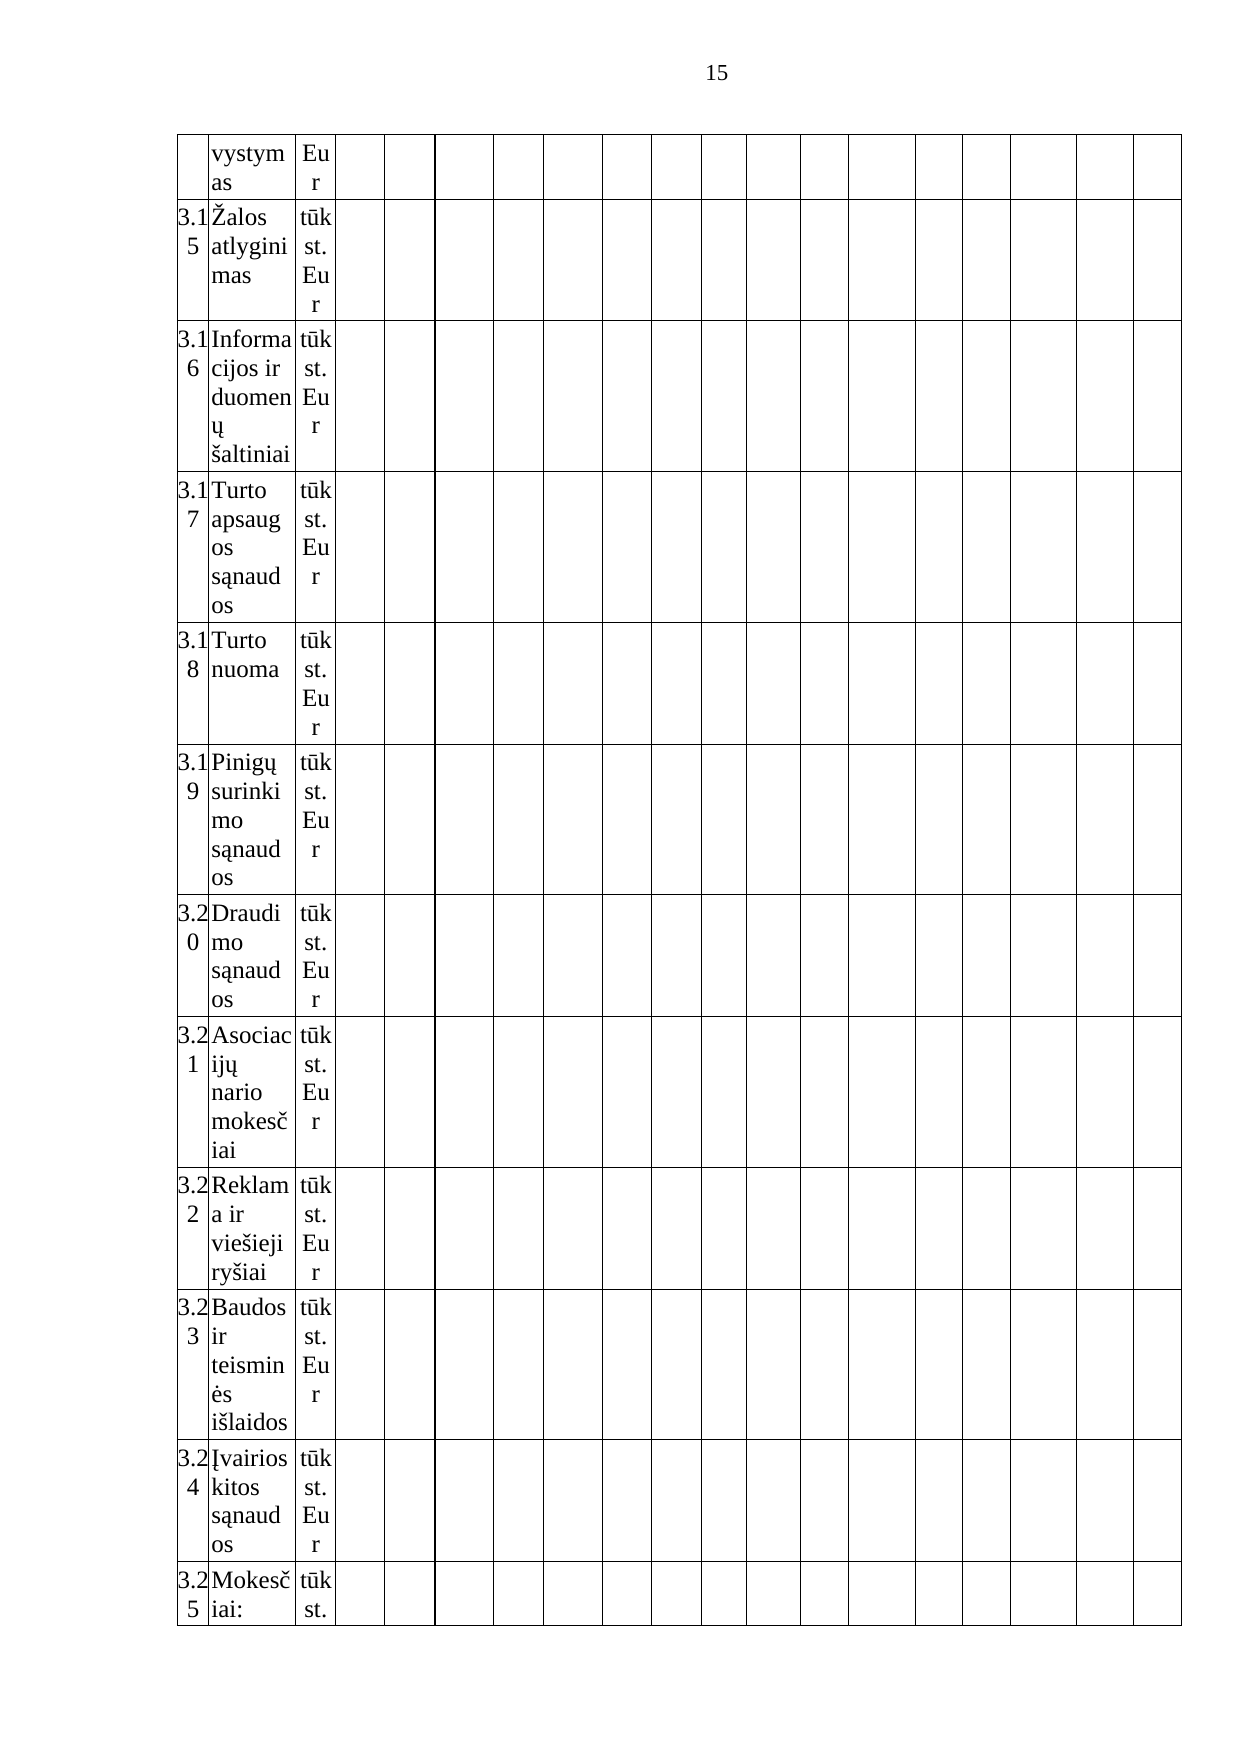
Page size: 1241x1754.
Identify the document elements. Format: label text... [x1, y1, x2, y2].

table_cell tūkst. Eur [296, 1168, 335, 1288]
table_cell [1011, 135, 1076, 198]
table_cell [652, 623, 701, 743]
table_cell [1011, 745, 1076, 894]
table_cell [436, 1562, 493, 1625]
table_cell [385, 472, 434, 622]
table_cell [436, 321, 493, 471]
table_cell 3.19 [178, 745, 208, 894]
table_cell vystymas [209, 135, 295, 198]
table_cell [494, 1562, 543, 1625]
table_cell [652, 1017, 701, 1167]
table_cell [544, 1562, 602, 1625]
table_cell [963, 623, 1010, 743]
table_cell [385, 1440, 434, 1561]
table_cell [1011, 200, 1076, 320]
table_cell [702, 321, 746, 471]
table_cell [385, 200, 434, 320]
table_cell Eur [296, 135, 335, 198]
table_cell [494, 472, 543, 622]
table_cell tūkst. Eur [296, 895, 335, 1016]
table_cell [702, 895, 746, 1016]
table_cell [544, 135, 602, 198]
table_cell [494, 200, 543, 320]
table_cell [1077, 1440, 1133, 1561]
table_cell [385, 1017, 434, 1167]
table_cell [702, 1017, 746, 1167]
table_cell [916, 321, 962, 471]
table_cell 3.22 [178, 1168, 208, 1288]
table_cell [849, 135, 915, 198]
table_cell [801, 895, 848, 1016]
table_cell Draudimo sąnaudos [209, 895, 295, 1016]
table_cell [849, 200, 915, 320]
table_cell [963, 1168, 1010, 1288]
table_cell 3.18 [178, 623, 208, 743]
table_cell [747, 321, 800, 471]
table_cell [1134, 200, 1181, 320]
table_cell [702, 1440, 746, 1561]
table_cell [801, 1562, 848, 1625]
table_cell 3.16 [178, 321, 208, 471]
table_cell [916, 745, 962, 894]
table_cell [916, 1562, 962, 1625]
table_cell [1077, 1290, 1133, 1439]
table_cell [1011, 321, 1076, 471]
table_cell [1077, 321, 1133, 471]
table_cell [916, 1017, 962, 1167]
table_cell [652, 745, 701, 894]
table_cell [916, 1440, 962, 1561]
table_cell [702, 623, 746, 743]
table_cell [494, 745, 543, 894]
table_cell [1134, 321, 1181, 471]
table_cell Turto nuoma [209, 623, 295, 743]
table_cell [1011, 1017, 1076, 1167]
table_cell [385, 623, 434, 743]
table_cell [652, 135, 701, 198]
table_cell [801, 1168, 848, 1288]
table_cell [916, 895, 962, 1016]
table_cell [494, 1017, 543, 1167]
table_cell [747, 1168, 800, 1288]
table_cell [916, 472, 962, 622]
table_cell [544, 895, 602, 1016]
table_cell [652, 1168, 701, 1288]
table_cell [963, 321, 1010, 471]
table_cell [747, 200, 800, 320]
table_cell [603, 1290, 651, 1439]
table_cell [436, 1017, 493, 1167]
table_cell [1077, 200, 1133, 320]
table_cell [436, 623, 493, 743]
table_cell [178, 135, 208, 198]
table_cell [849, 1562, 915, 1625]
table_cell [652, 1440, 701, 1561]
table_cell [963, 1290, 1010, 1439]
table_cell [747, 135, 800, 198]
table_cell [849, 1168, 915, 1288]
table_cell [336, 200, 384, 320]
table_cell [747, 472, 800, 622]
table_cell [849, 1017, 915, 1167]
table_cell [1134, 135, 1181, 198]
table_cell [652, 321, 701, 471]
table_cell [336, 623, 384, 743]
table_cell [702, 200, 746, 320]
table_cell [1134, 1562, 1181, 1625]
table_cell [385, 135, 434, 198]
table_cell tūkst. Eur [296, 200, 335, 320]
table_cell [385, 1168, 434, 1288]
table_cell [1077, 472, 1133, 622]
table_cell [385, 321, 434, 471]
table_cell [916, 200, 962, 320]
table_cell [963, 200, 1010, 320]
table_cell [544, 1168, 602, 1288]
table_cell tūkst. Eur [296, 745, 335, 894]
table_cell [603, 1562, 651, 1625]
table_cell [652, 472, 701, 622]
table_cell [963, 895, 1010, 1016]
table_cell [747, 1562, 800, 1625]
table_cell [916, 1168, 962, 1288]
table_cell [494, 135, 543, 198]
table_cell [544, 745, 602, 894]
table_cell [1077, 895, 1133, 1016]
table_cell [916, 135, 962, 198]
table_cell tūkst. Eur [296, 623, 335, 743]
table_cell [801, 200, 848, 320]
table_cell tūkst. [296, 1562, 335, 1625]
table_cell [702, 1290, 746, 1439]
table_cell Pinigų surinkimo sąnaudos [209, 745, 295, 894]
table_cell [494, 1168, 543, 1288]
table_cell [544, 472, 602, 622]
table_cell [963, 135, 1010, 198]
table_cell [603, 745, 651, 894]
table_cell [702, 1168, 746, 1288]
table_cell [544, 321, 602, 471]
table_cell [544, 1440, 602, 1561]
table_cell [544, 1290, 602, 1439]
table_cell [436, 745, 493, 894]
table_cell [801, 1017, 848, 1167]
table_cell [747, 1290, 800, 1439]
table_cell Asociacijų nario mokesčiai [209, 1017, 295, 1167]
table_cell [544, 623, 602, 743]
table_cell [336, 745, 384, 894]
table_cell [336, 1290, 384, 1439]
table_cell [494, 1440, 543, 1561]
table_cell [336, 135, 384, 198]
table_cell [336, 472, 384, 622]
table_cell [963, 1017, 1010, 1167]
table_cell [436, 1290, 493, 1439]
table_cell [801, 1290, 848, 1439]
table_cell [336, 1168, 384, 1288]
table_cell [603, 895, 651, 1016]
table_cell [603, 200, 651, 320]
table_cell [1011, 1168, 1076, 1288]
table_cell [963, 472, 1010, 622]
table_cell [336, 1017, 384, 1167]
table_cell [747, 745, 800, 894]
table_cell tūkst. Eur [296, 472, 335, 622]
table_cell [849, 623, 915, 743]
table_cell [849, 321, 915, 471]
table_cell Mokesčiai: [209, 1562, 295, 1625]
table_cell [1134, 472, 1181, 622]
table_cell Reklama ir viešieji ryšiai [209, 1168, 295, 1288]
table_cell tūkst. Eur [296, 321, 335, 471]
table_cell 3.25 [178, 1562, 208, 1625]
table_cell [494, 1290, 543, 1439]
table_cell 3.24 [178, 1440, 208, 1561]
table_cell [652, 1290, 701, 1439]
table_cell [849, 1290, 915, 1439]
table_cell [436, 1440, 493, 1561]
table_cell Turto apsaugos sąnaudos [209, 472, 295, 622]
table_cell [1134, 1017, 1181, 1167]
table_cell [963, 745, 1010, 894]
table_cell Baudos ir teisminės išlaidos [209, 1290, 295, 1439]
table_cell 3.15 [178, 200, 208, 320]
table_cell [801, 472, 848, 622]
table_cell [1134, 745, 1181, 894]
table_cell [603, 321, 651, 471]
table_cell [436, 895, 493, 1016]
table_cell [1077, 1168, 1133, 1288]
table_cell [385, 1562, 434, 1625]
table_cell [801, 135, 848, 198]
table_cell [702, 135, 746, 198]
table_cell [1011, 623, 1076, 743]
table_cell [652, 1562, 701, 1625]
table_cell [963, 1562, 1010, 1625]
table_cell [385, 1290, 434, 1439]
table_cell 3.20 [178, 895, 208, 1016]
table_cell [1134, 1168, 1181, 1288]
table_cell [849, 745, 915, 894]
table_cell [1077, 623, 1133, 743]
table_cell [849, 895, 915, 1016]
table_cell [1134, 1290, 1181, 1439]
table_cell [1077, 1017, 1133, 1167]
table_cell [603, 472, 651, 622]
table_cell [801, 745, 848, 894]
table_cell [916, 623, 962, 743]
table_cell [336, 321, 384, 471]
table_cell 3.23 [178, 1290, 208, 1439]
table_cell [801, 321, 848, 471]
table_cell [1077, 135, 1133, 198]
table_cell [436, 472, 493, 622]
table_cell [494, 321, 543, 471]
table_cell 3.17 [178, 472, 208, 622]
table_cell [494, 623, 543, 743]
table_cell [1011, 1440, 1076, 1561]
table_cell [1011, 1290, 1076, 1439]
table_cell [494, 895, 543, 1016]
table_cell [1134, 895, 1181, 1016]
table_cell [336, 1440, 384, 1561]
table_cell [436, 135, 493, 198]
table_cell [747, 1440, 800, 1561]
table_cell tūkst. Eur [296, 1440, 335, 1561]
table_cell [436, 1168, 493, 1288]
table_cell Įvairios kitos sąnaudos [209, 1440, 295, 1561]
table_cell [1077, 745, 1133, 894]
table_cell [702, 472, 746, 622]
table_cell [603, 1168, 651, 1288]
table_cell [1134, 1440, 1181, 1561]
table_cell [963, 1440, 1010, 1561]
table_cell [702, 745, 746, 894]
table_cell [336, 895, 384, 1016]
table_cell [801, 1440, 848, 1561]
table_cell [747, 623, 800, 743]
table_cell [801, 623, 848, 743]
table_cell tūkst. Eur [296, 1290, 335, 1439]
table_cell [336, 1562, 384, 1625]
table_cell [603, 135, 651, 198]
table_cell Žalos atlyginimas [209, 200, 295, 320]
table_cell [916, 1290, 962, 1439]
table_cell [603, 1440, 651, 1561]
table_cell [849, 1440, 915, 1561]
table_cell [544, 200, 602, 320]
table_cell [747, 895, 800, 1016]
table_cell [702, 1562, 746, 1625]
table_cell 3.21 [178, 1017, 208, 1167]
table_cell [652, 895, 701, 1016]
table_cell [385, 745, 434, 894]
table_cell [544, 1017, 602, 1167]
table_cell [652, 200, 701, 320]
table_cell [1011, 1562, 1076, 1625]
table_cell [849, 472, 915, 622]
table_cell tūkst. Eur [296, 1017, 335, 1167]
table_cell [1011, 472, 1076, 622]
table_cell [1134, 623, 1181, 743]
table_cell [747, 1017, 800, 1167]
table_cell [603, 623, 651, 743]
table_cell [385, 895, 434, 1016]
table_cell Informacijos ir duomenų šaltiniai [209, 321, 295, 471]
table_cell [1011, 895, 1076, 1016]
table_cell [603, 1017, 651, 1167]
table_cell [1077, 1562, 1133, 1625]
table_cell [436, 200, 493, 320]
